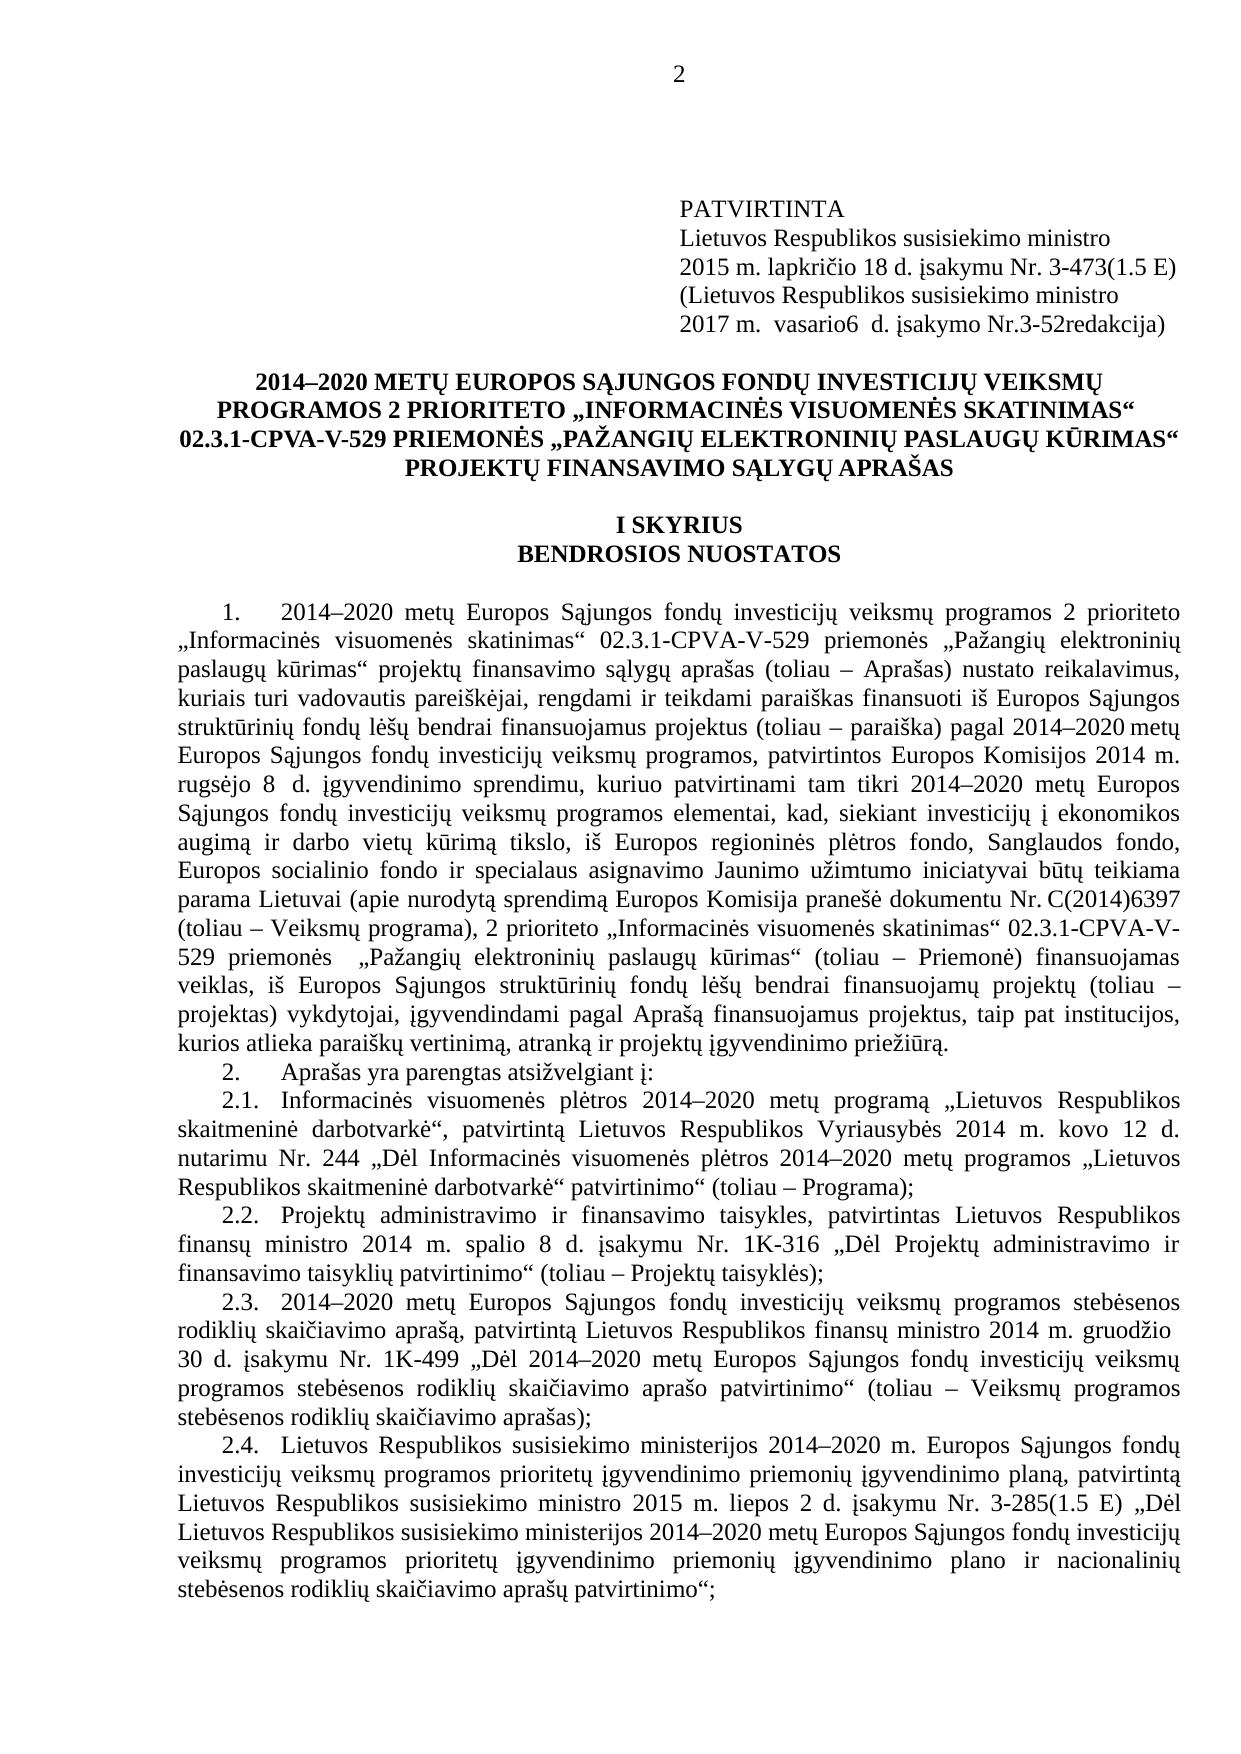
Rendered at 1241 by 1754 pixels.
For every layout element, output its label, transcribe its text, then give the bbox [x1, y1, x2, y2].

text Lietuvos Respublikos susisiekimo ministro [177, 223, 1181, 252]
text 2017 m. vasario6 d. įsakymo Nr.3-52redakcija) [177, 309, 1181, 338]
text PATVIRTINTA [177, 194, 1181, 223]
text 2015 m. lapkričio 18 d. įsakymu Nr. 3-473(1.5 E) [177, 252, 1181, 280]
text 2.1. Informacinės visuomenės plėtros 2014–2020 metų programą „Lietuvos Respublikos skaitmeninė darbotvarkė“, patvirtintą Lietuvos Respublikos Vyriausybės 2014 m. kovo 12 d. nutarimu Nr. 244 „Dėl Informacinės visuomenės plėtros 2014–2020 metų programos „Lietuvos Respublikos skaitmeninė darbotvarkė“ patvirtinimo“ (toliau – Programa); [177, 1085, 1181, 1200]
text 1. 2014–2020 metų Europos Sąjungos fondų investicijų veiksmų programos 2 prioriteto „Informacinės visuomenės skatinimas“ 02.3.1-CPVA-V-529 priemonės „Pažangių elektroninių paslaugų kūrimas“ projektų finansavimo sąlygų aprašas (toliau – Aprašas) nustato reikalavimus, kuriais turi vadovautis pareiškėjai, rengdami ir teikdami paraiškas finansuoti iš Europos Sąjungos struktūrinių fondų lėšų bendrai finansuojamus projektus (toliau – paraiška) pagal 2014–2020 metų Europos Sąjungos fondų investicijų veiksmų programos, patvirtintos Europos Komisijos 2014 m. rugsėjo 8 d. įgyvendinimo sprendimu, kuriuo patvirtinami tam tikri 2014–2020 metų Europos Sąjungos fondų investicijų veiksmų programos elementai, kad, siekiant investicijų į ekonomikos augimą ir darbo vietų kūrimą tikslo, iš Europos regioninės plėtros fondo, Sanglaudos fondo, Europos socialinio fondo ir specialaus asignavimo Jaunimo užimtumo iniciatyvai būtų teikiama parama Lietuvai (apie nurodytą sprendimą Europos Komisija pranešė dokumentu Nr. C(2014)6397 (toliau – Veiksmų programa), 2 prioriteto „Informacinės visuomenės skatinimas“ 02.3.1-CPVA-V-529 priemonės „Pažangių elektroninių paslaugų kūrimas“ (toliau – Priemonė) finansuojamas veiklas, iš Europos Sąjungos struktūrinių fondų lėšų bendrai finansuojamų projektų (toliau – projektas) vykdytojai, įgyvendindami pagal Aprašą finansuojamus projektus, taip pat institucijos, kurios atlieka paraiškų vertinimą, atranką ir projektų įgyvendinimo priežiūrą. [177, 597, 1181, 1057]
text 2.3. 2014–2020 metų Europos Sąjungos fondų investicijų veiksmų programos stebėsenos rodiklių skaičiavimo aprašą, patvirtintą Lietuvos Respublikos finansų ministro 2014 m. gruodžio 30 d. įsakymu Nr. 1K-499 „Dėl 2014–2020 metų Europos Sąjungos fondų investicijų veiksmų programos stebėsenos rodiklių skaičiavimo aprašo patvirtinimo“ (toliau – Veiksmų programos stebėsenos rodiklių skaičiavimo aprašas); [177, 1287, 1181, 1430]
text 2.2. Projektų administravimo ir finansavimo taisykles, patvirtintas Lietuvos Respublikos finansų ministro 2014 m. spalio 8 d. įsakymu Nr. 1K-316 „Dėl Projektų administravimo ir finansavimo taisyklių patvirtinimo“ (toliau – Projektų taisyklės); [177, 1200, 1181, 1287]
text I SKYRIUS [177, 510, 1181, 539]
text 2014–2020 METŲ EUROPOS SĄJUNGOS FONDŲ INVESTICIJŲ VEIKSMŲ PROGRAMOS 2 PRIORITETO „INFORMACINĖS VISUOMENĖS SKATINIMAS“ [177, 367, 1181, 424]
text BENDROSIOS NUOSTATOS [177, 539, 1181, 568]
text 2.4. Lietuvos Respublikos susisiekimo ministerijos 2014–2020 m. Europos Sąjungos fondų investicijų veiksmų programos prioritetų įgyvendinimo priemonių įgyvendinimo planą, patvirtintą Lietuvos Respublikos susisiekimo ministro 2015 m. liepos 2 d. įsakymu Nr. 3-285(1.5 E) „Dėl Lietuvos Respublikos susisiekimo ministerijos 2014–2020 metų Europos Sąjungos fondų investicijų veiksmų programos prioritetų įgyvendinimo priemonių įgyvendinimo plano ir nacionalinių stebėsenos rodiklių skaičiavimo aprašų patvirtinimo“; [177, 1430, 1181, 1603]
text 2. Aprašas yra parengtas atsižvelgiant į: [177, 1057, 1181, 1085]
text (Lietuvos Respublikos susisiekimo ministro [177, 280, 1181, 309]
text 02.3.1-CPVA-V-529 PRIEMONĖS „PAŽANGIŲ ELEKTRONINIŲ PASLAUGŲ KŪRIMAS“ PROJEKTŲ FINANSAVIMO SĄLYGŲ APRAŠAS [177, 424, 1181, 482]
